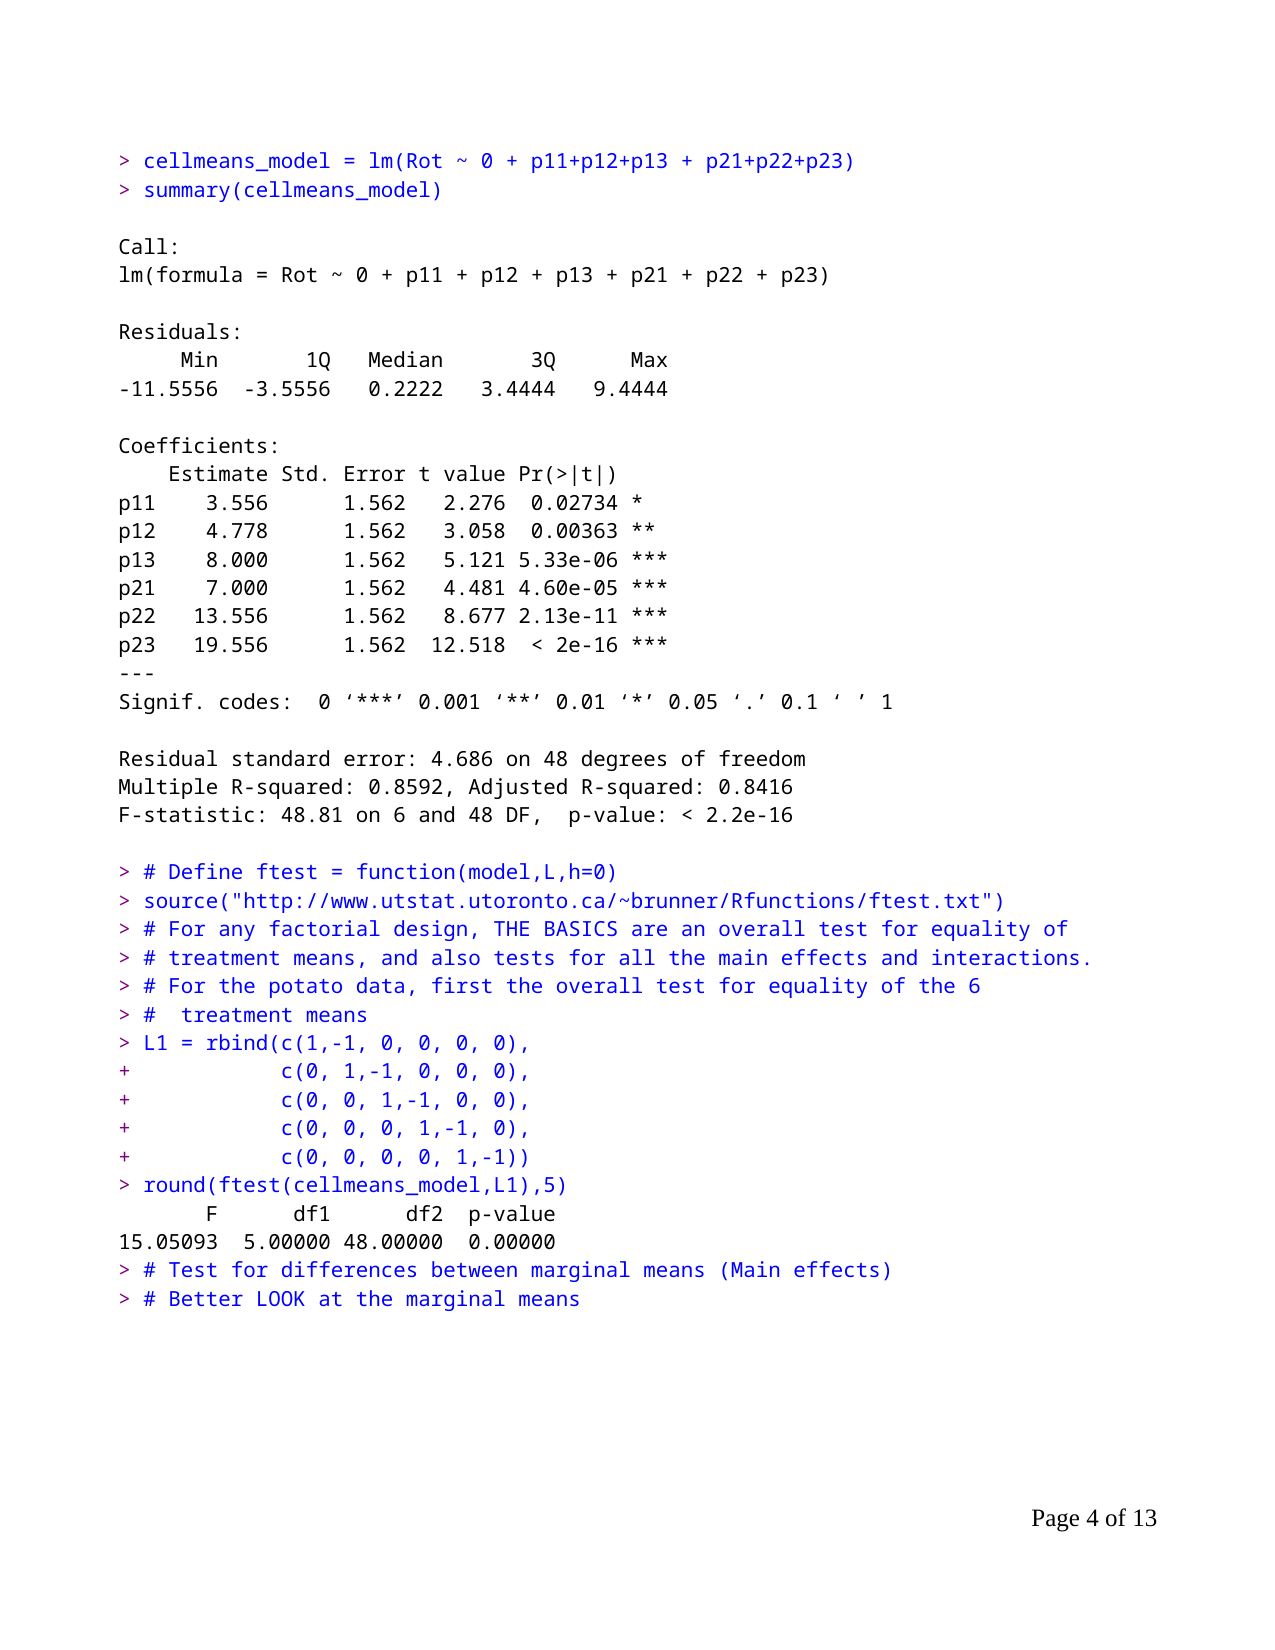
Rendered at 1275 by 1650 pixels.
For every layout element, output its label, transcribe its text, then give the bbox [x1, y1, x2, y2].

text p11 3.556 1.562 2.276 0.02734 * [118, 488, 1157, 516]
text Multiple R-squared: 0.8592, Adjusted R-squared: 0.8416 [118, 772, 1157, 801]
text Signif. codes: 0 ‘***’ 0.001 ‘**’ 0.01 ‘*’ 0.05 ‘.’ 0.1 ‘ ’ 1 [118, 687, 1157, 715]
text > round(ftest(cellmeans_model,L1),5) [118, 1170, 1157, 1199]
text Residuals: [118, 317, 1157, 346]
text Residual standard error: 4.686 on 48 degrees of freedom [118, 744, 1157, 772]
text --- [118, 658, 1157, 687]
text > L1 = rbind(c(1,-1, 0, 0, 0, 0), [118, 1028, 1157, 1057]
text > # Define ftest = function(model,L,h=0) [118, 857, 1157, 886]
text Coefficients: [118, 431, 1157, 459]
text F df1 df2 p-value [118, 1199, 1157, 1227]
text Call: [118, 232, 1157, 260]
text p12 4.778 1.562 3.058 0.00363 ** [118, 516, 1157, 545]
text > # Test for differences between marginal means (Main effects) [118, 1256, 1157, 1284]
text + c(0, 0, 0, 0, 1,-1)) [118, 1142, 1157, 1170]
text > # treatment means, and also tests for all the main effects and interactions. [118, 943, 1157, 971]
text + c(0, 0, 0, 1,-1, 0), [118, 1113, 1157, 1142]
text Estimate Std. Error t value Pr(>|t|) [118, 459, 1157, 488]
text F-statistic: 48.81 on 6 and 48 DF, p-value: < 2.2e-16 [118, 801, 1157, 829]
text -11.5556 -3.5556 0.2222 3.4444 9.4444 [118, 374, 1157, 402]
text p22 13.556 1.562 8.677 2.13e-11 *** [118, 602, 1157, 630]
text 15.05093 5.00000 48.00000 0.00000 [118, 1227, 1157, 1256]
text > cellmeans_model = lm(Rot ~ 0 + p11+p12+p13 + p21+p22+p23) [118, 147, 1157, 175]
text > source("http://www.utstat.utoronto.ca/~brunner/Rfunctions/ftest.txt") [118, 886, 1157, 914]
text > # For the potato data, first the overall test for equality of the 6 [118, 971, 1157, 1000]
text Min 1Q Median 3Q Max [118, 346, 1157, 374]
text > # For any factorial design, THE BASICS are an overall test for equality of [118, 914, 1157, 943]
text > # Better LOOK at the marginal means [118, 1284, 1157, 1312]
text + c(0, 0, 1,-1, 0, 0), [118, 1085, 1157, 1113]
text > # treatment means [118, 1000, 1157, 1028]
text p23 19.556 1.562 12.518 < 2e-16 *** [118, 630, 1157, 658]
text > summary(cellmeans_model) [118, 175, 1157, 203]
text + c(0, 1,-1, 0, 0, 0), [118, 1057, 1157, 1085]
text p21 7.000 1.562 4.481 4.60e-05 *** [118, 573, 1157, 602]
text lm(formula = Rot ~ 0 + p11 + p12 + p13 + p21 + p22 + p23) [118, 260, 1157, 289]
text p13 8.000 1.562 5.121 5.33e-06 *** [118, 545, 1157, 573]
